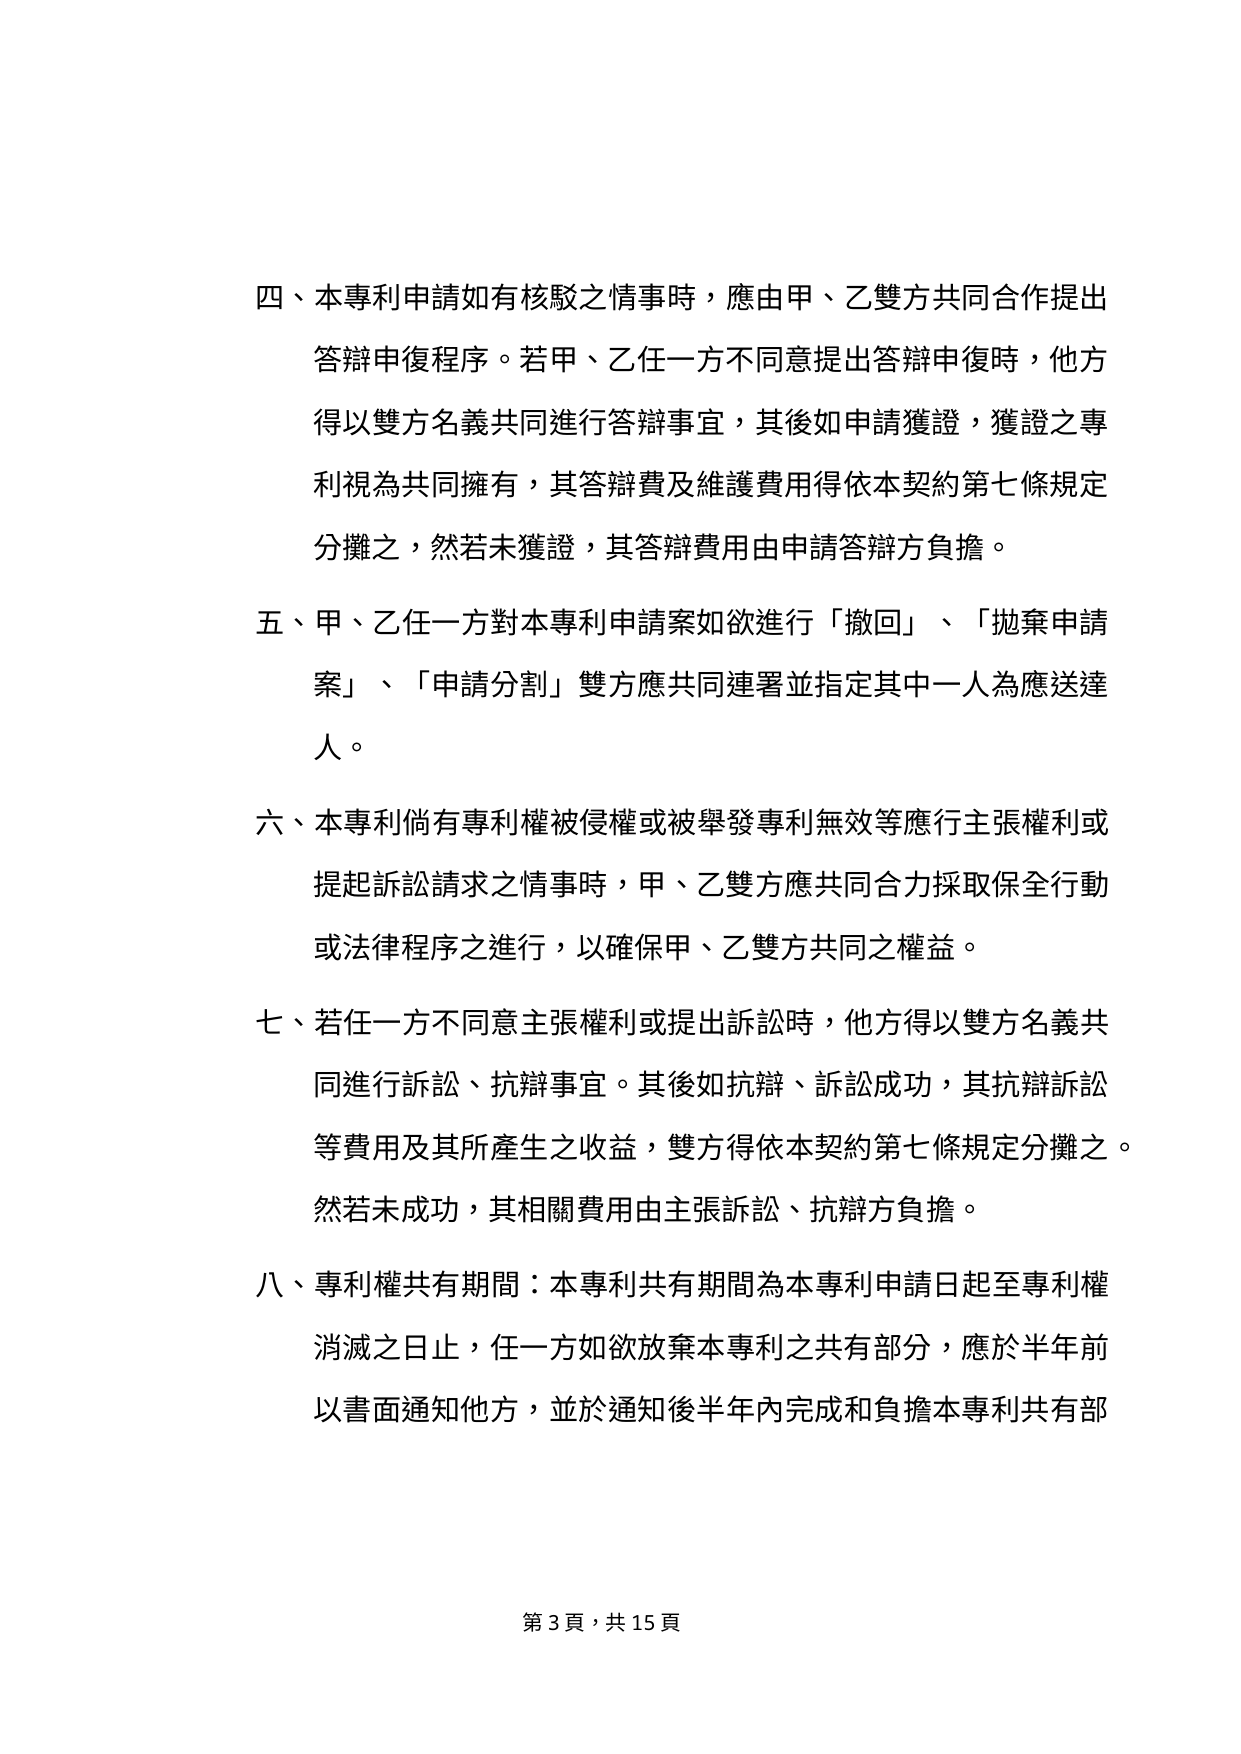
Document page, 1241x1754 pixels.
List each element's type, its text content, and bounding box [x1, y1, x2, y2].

text 六、本專利倘有專利權被侵權或被舉發專利無效等應行主張權利或提起訴訟請求之情事時，甲、乙雙方應共同合力採取保全行動或法律程序之進行，以確保甲、乙雙方共同之權益。 [255, 779, 1110, 966]
text 七、若任一方不同意主張權利或提出訴訟時，他方得以雙方名義共同進行訴訟、抗辯事宜。其後如抗辯、訴訟成功，其抗辯訴訟等費用及其所產生之收益，雙方得依本契約第七條規定分攤之。然若未成功，其相關費用由主張訴訟、抗辯方負擔。 [255, 979, 1110, 1229]
text 八、專利權共有期間：本專利共有期間為本專利申請日起至專利權消滅之日止，任一方如欲放棄本專利之共有部分，應於半年前以書面通知他方，並於通知後半年內完成和負擔本專利共有部 [255, 1241, 1110, 1429]
text 四、本專利申請如有核駁之情事時，應由甲、乙雙方共同合作提出答辯申復程序。若甲、乙任一方不同意提出答辯申復時，他方得以雙方名義共同進行答辯事宜，其後如申請獲證，獲證之專利視為共同擁有，其答辯費及維護費用得依本契約第七條規定分攤之，然若未獲證，其答辯費用由申請答辯方負擔。 [255, 254, 1110, 566]
text 五、甲、乙任一方對本專利申請案如欲進行「撤回」、「拋棄申請案」、「申請分割」雙方應共同連署並指定其中一人為應送達人。 [255, 579, 1110, 766]
